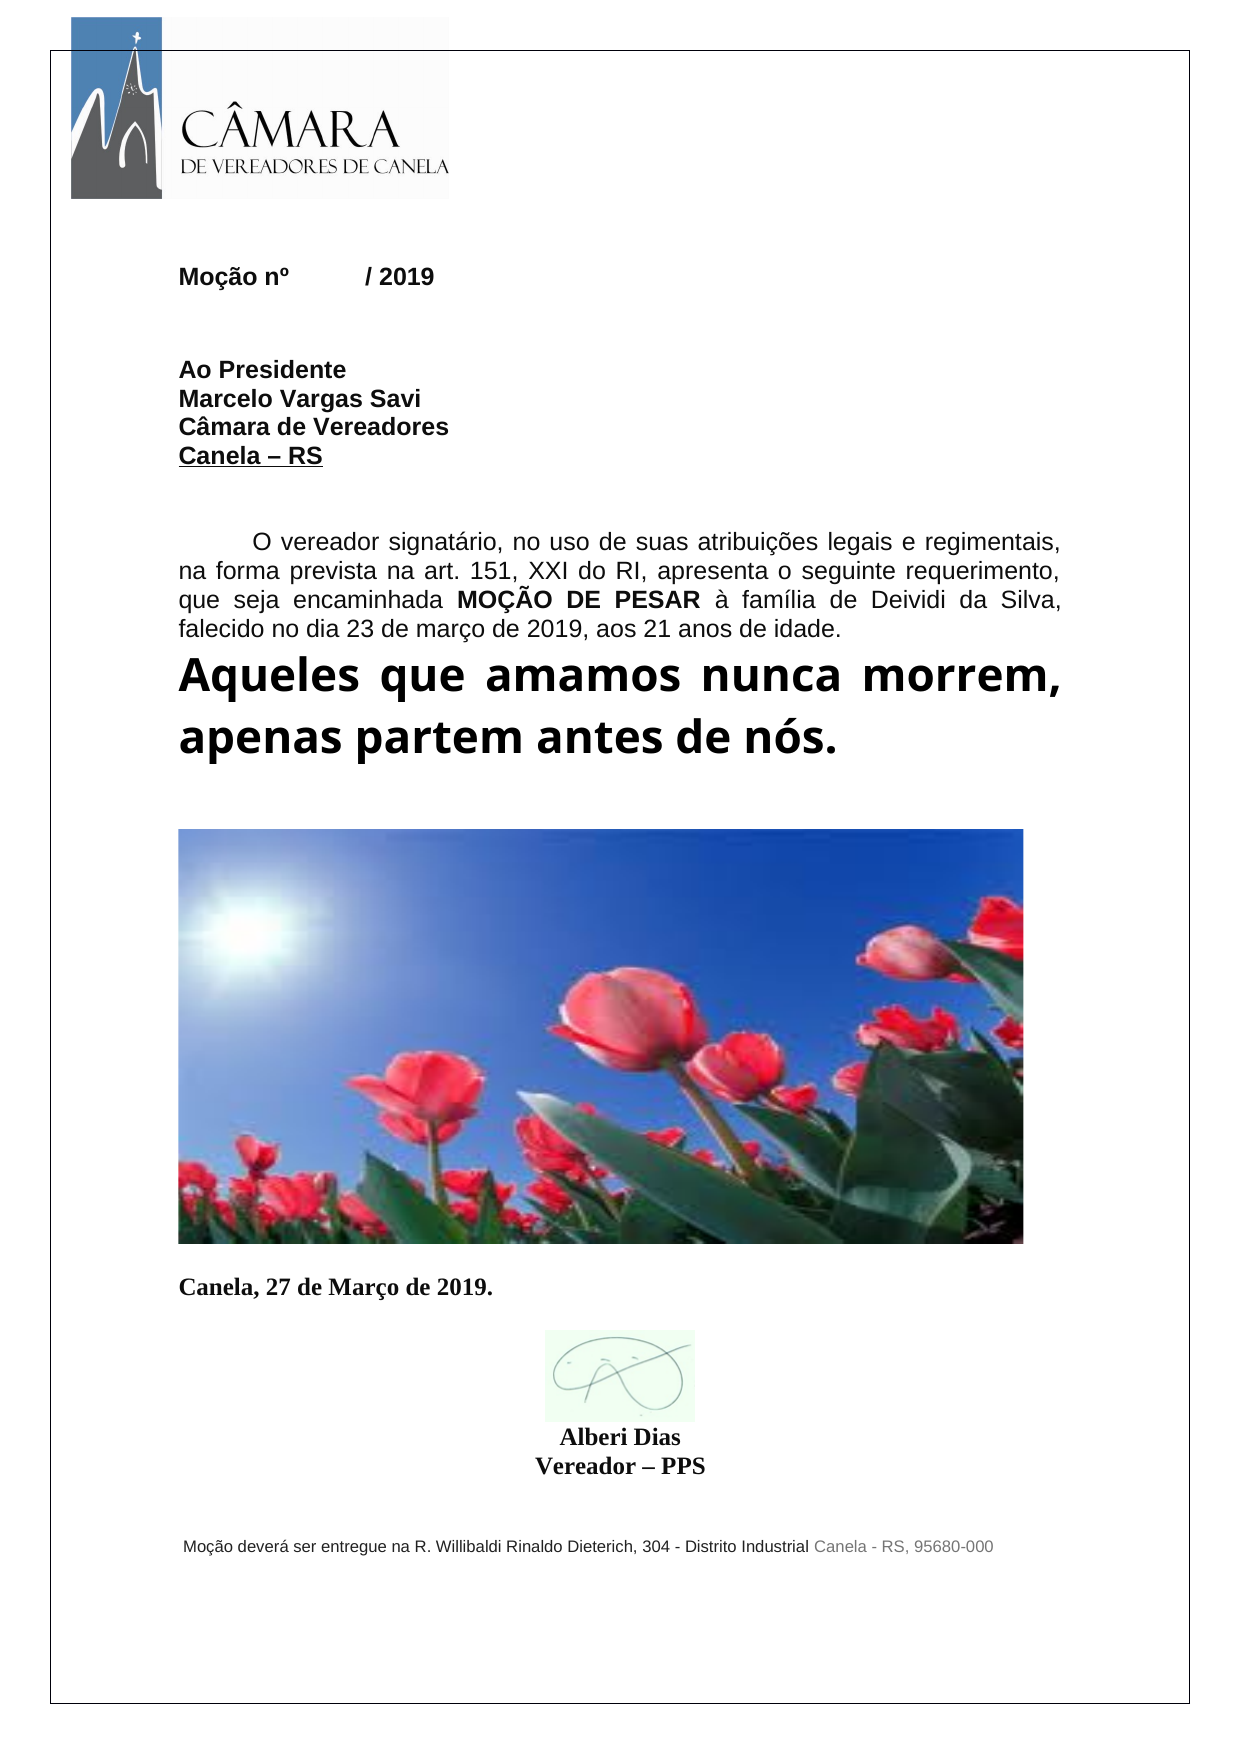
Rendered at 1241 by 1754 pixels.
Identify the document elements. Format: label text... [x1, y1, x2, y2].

text Moção deverá ser entregue na R. Willibaldi Rinaldo Dieterich, 304 - Distrito Industrial Canela - RS, 95680-000 [178, 1537, 1062, 1614]
text Canela – RS [178, 441, 1062, 470]
subtitle Moção nº / 2019 [178, 262, 1062, 291]
text O vereador signatário, no uso de suas atribuições legais e regimentais, na forma prevista na art. 151, XXI do RI, apresenta o seguinte requerimento, que seja encaminhada MOÇÃO DE PESAR à família de Deividi da Silva, falecido no dia 23 de março de 2019, aos 21 anos de idade. [178, 527, 1062, 642]
text Marcelo Vargas Savi [178, 384, 1062, 412]
picture [71, 17, 449, 50]
picture [178, 829, 1024, 1244]
text Ao Presidente [178, 355, 1062, 384]
picture [545, 1330, 695, 1422]
text Alberi Dias [178, 1422, 1062, 1451]
picture [71, 51, 449, 199]
text Câmara de Vereadores [178, 412, 1062, 441]
text Vereador – PPS [178, 1451, 1062, 1479]
text Canela, 27 de Março de 2019. [178, 1272, 1062, 1301]
text Aqueles que amamos nunca morrem, apenas partem antes de nós. [178, 642, 1062, 767]
